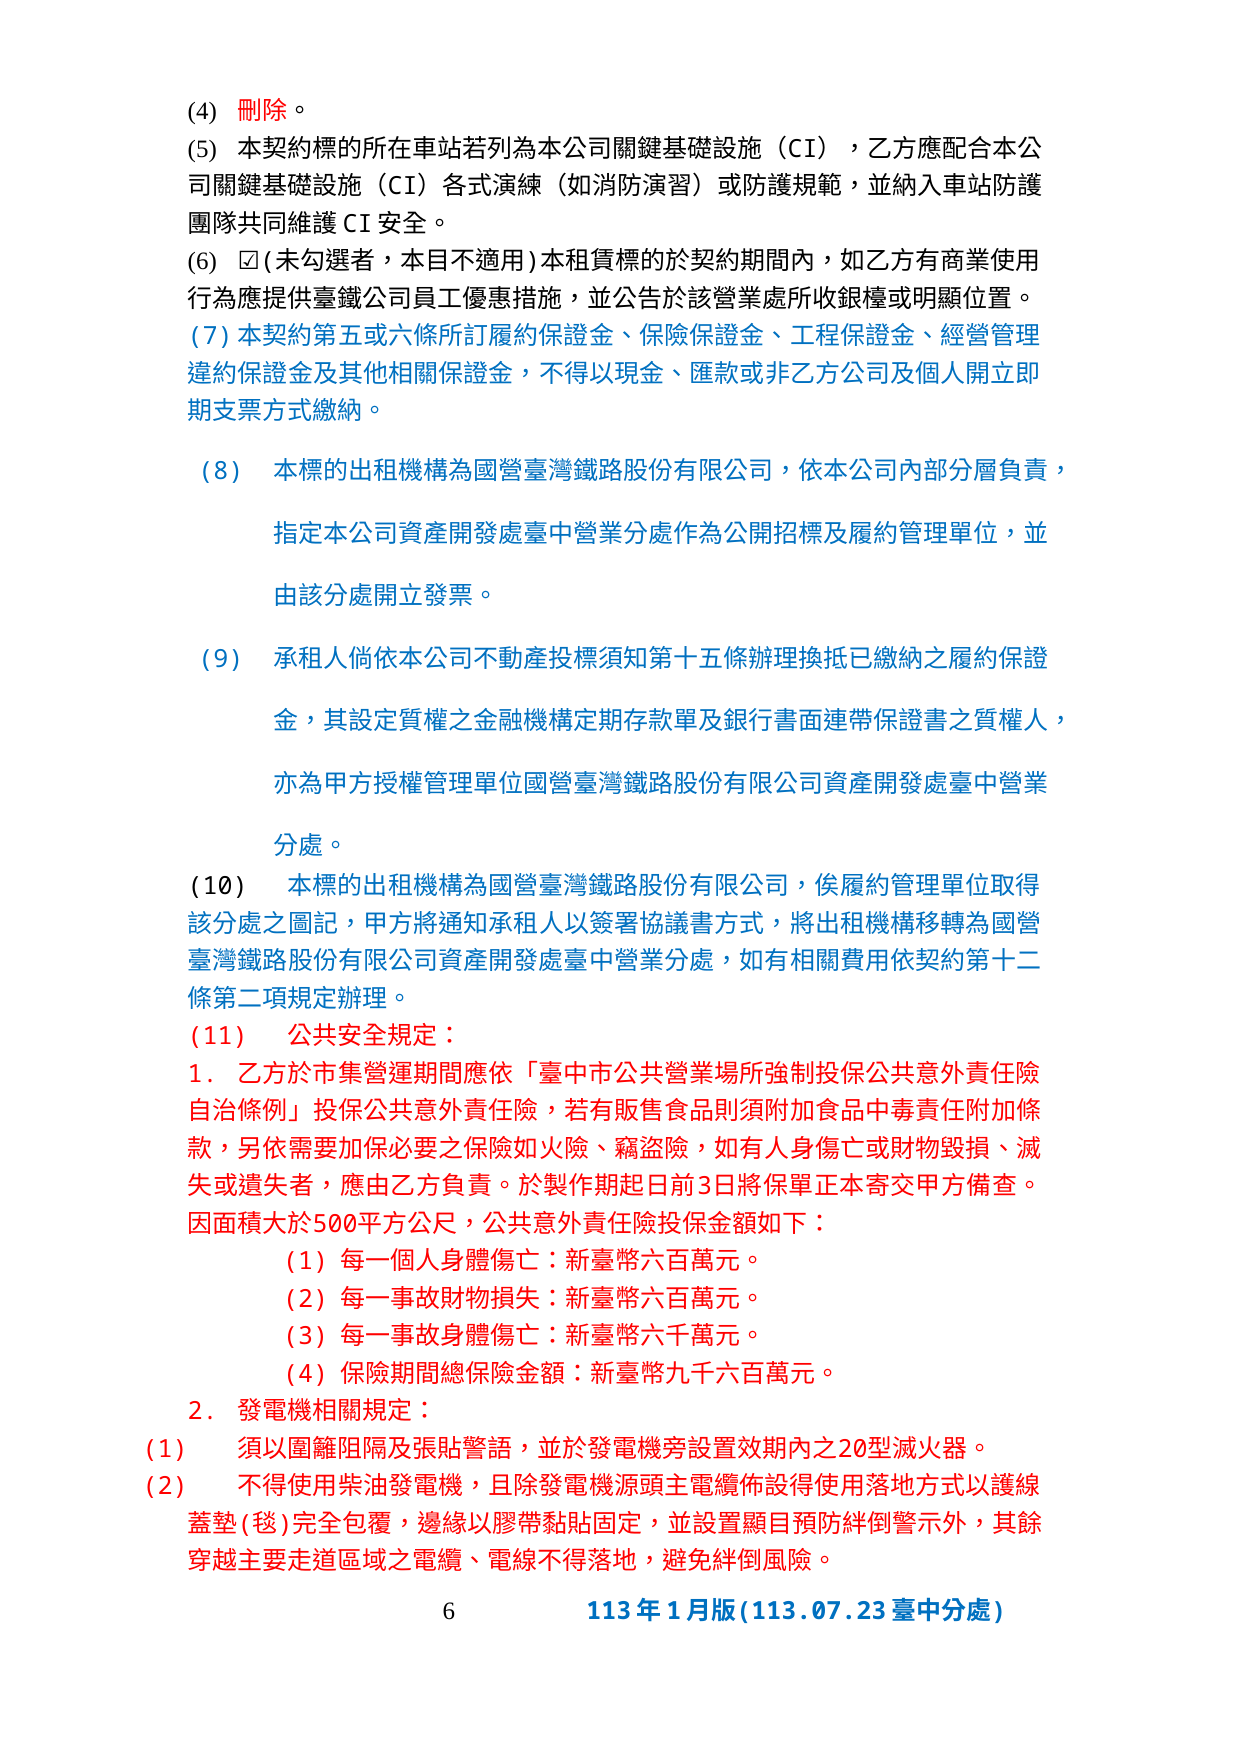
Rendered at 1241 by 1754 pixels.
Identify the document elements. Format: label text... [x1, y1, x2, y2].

list 每一事故財物損失：新臺幣六百萬元。 [290, 1277, 1043, 1314]
list ☑(未勾選者，本目不適用)本租賃標的於契約期間內，如乙方有商業使用行為應提供臺鐵公司員工優惠措施，並公告於該營業處所收銀檯或明顯位置。 [187, 239, 1043, 314]
list 刪除。 [187, 89, 1043, 127]
list 每一個人身體傷亡：新臺幣六百萬元。 [290, 1239, 1043, 1277]
list 每一事故身體傷亡：新臺幣六千萬元。 [290, 1314, 1043, 1352]
list 公共安全規定： [187, 1014, 1043, 1052]
list 不得使用柴油發電機，且除發電機源頭主電纜佈設得使用落地方式以護線蓋墊(毯)完全包覆，邊緣以膠帶黏貼固定，並設置顯目預防絆倒警示外，其餘穿越主要走道區域之電纜、電線不得落地，避免絆倒風險。 [187, 1464, 1043, 1577]
list 本契約標的所在車站若列為本公司關鍵基礎設施（CI），乙方應配合本公司關鍵基礎設施（CI）各式演練（如消防演習）或防護規範，並納入車站防護團隊共同維護CI安全。 [187, 127, 1043, 239]
list 發電機相關規定： [187, 1389, 1043, 1427]
list 保險期間總保險金額：新臺幣九千六百萬元。 [290, 1352, 1043, 1389]
list 本契約第五或六條所訂履約保證金、保險保證金、工程保證金、經營管理違約保證金及其他相關保證金，不得以現金、匯款或非乙方公司及個人開立即期支票方式繳納。 [187, 314, 1043, 427]
list 本標的出租機構為國營臺灣鐵路股份有限公司，俟履約管理單位取得該分處之圖記，甲方將通知承租人以簽署協議書方式，將出租機構移轉為國營臺灣鐵路股份有限公司資產開發處臺中營業分處，如有相關費用依契約第十二條第二項規定辦理。 [187, 864, 1043, 1014]
list 乙方於市集營運期間應依「臺中市公共營業場所強制投保公共意外責任險自治條例」投保公共意外責任險，若有販售食品則須附加食品中毒責任附加條款，另依需要加保必要之保險如火險、竊盜險，如有人身傷亡或財物毀損、滅失或遺失者，應由乙方負責。於製作期起日前3日將保單正本寄交甲方備查。因面積大於500平方公尺，公共意外責任險投保金額如下： [187, 1052, 1043, 1239]
list 承租人倘依本公司不動產投標須知第十五條辦理換抵已繳納之履約保證金，其設定質權之金融機構定期存款單及銀行書面連帶保證書之質權人，亦為甲方授權管理單位國營臺灣鐵路股份有限公司資產開發處臺中營業分處。 [198, 614, 1048, 864]
list 須以圍籬阻隔及張貼警語，並於發電機旁設置效期內之20型滅火器。 [187, 1427, 1043, 1464]
list 本標的出租機構為國營臺灣鐵路股份有限公司，依本公司內部分層負責，指定本公司資產開發處臺中營業分處作為公開招標及履約管理單位，並由該分處開立發票。 [198, 427, 1048, 614]
